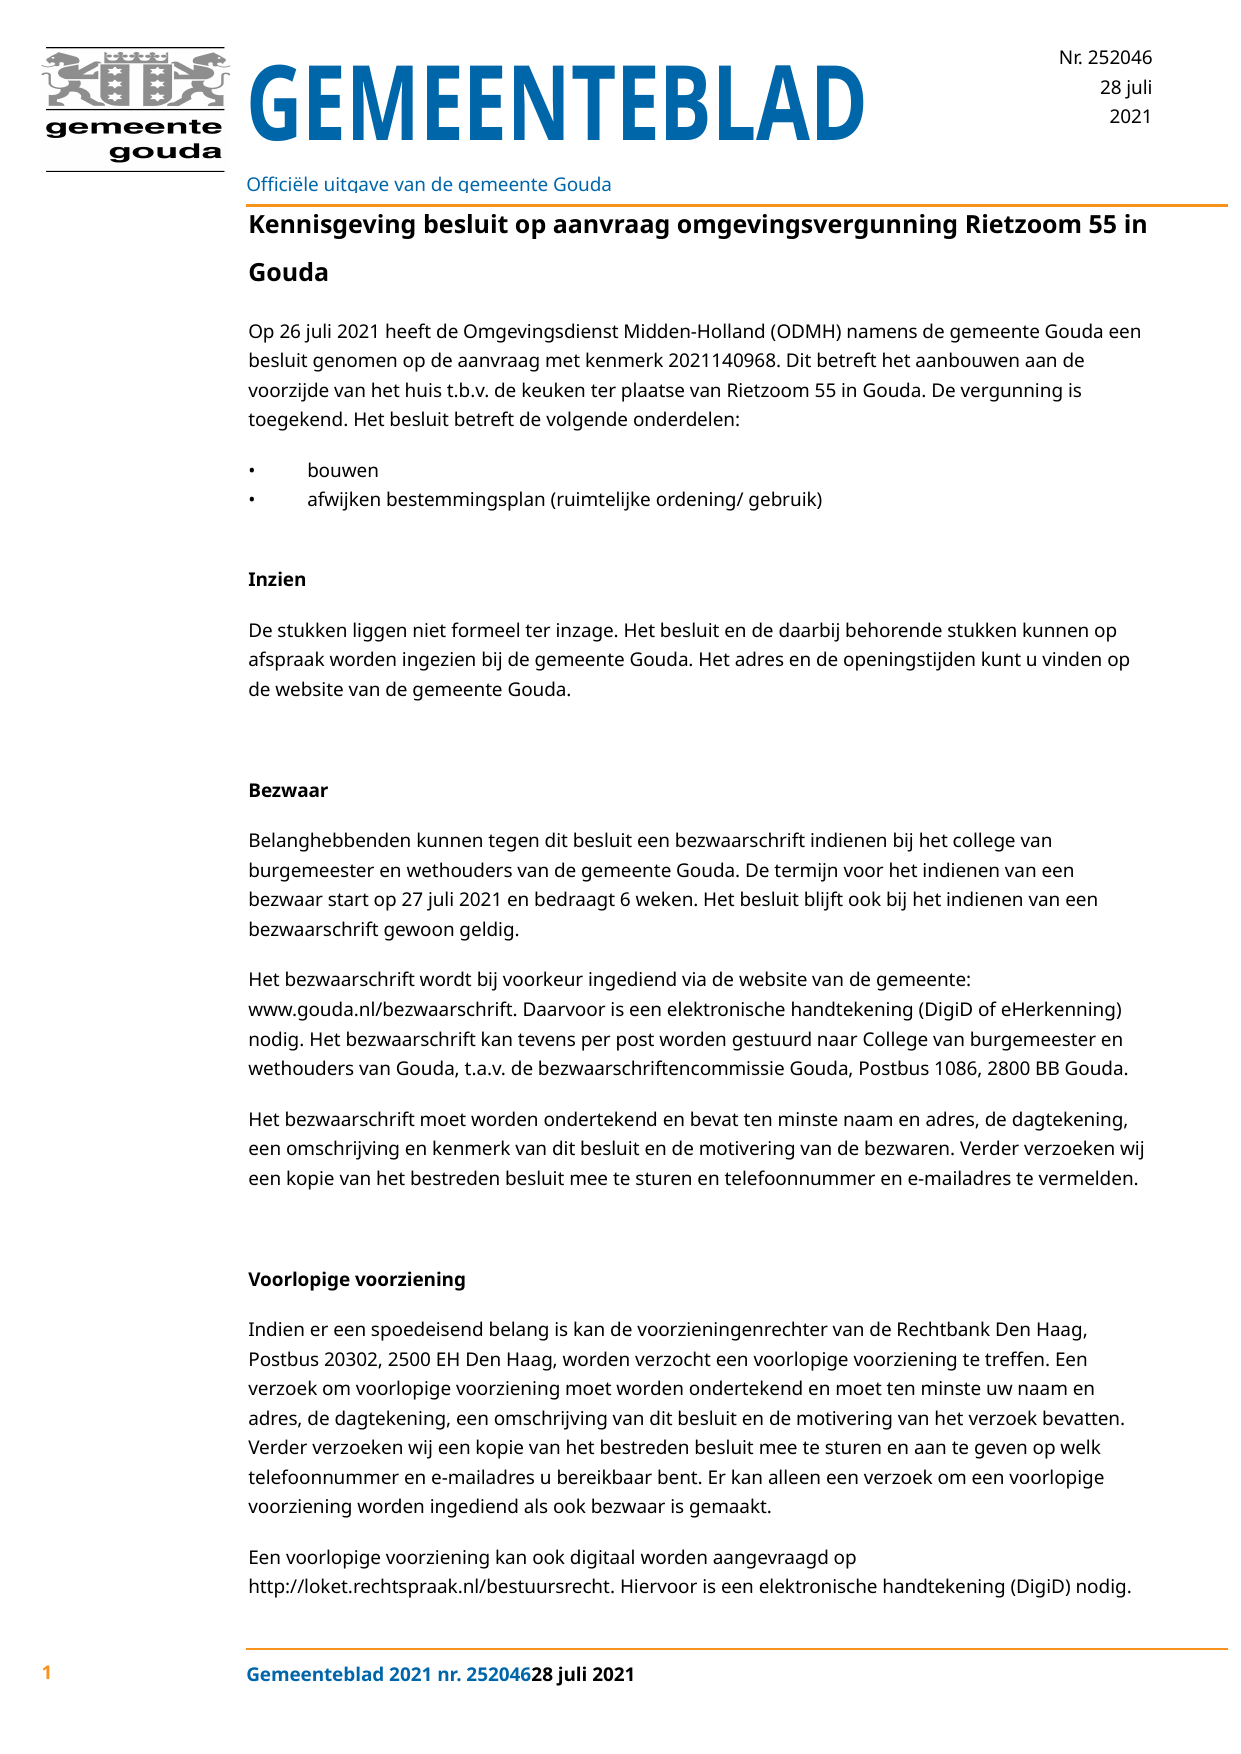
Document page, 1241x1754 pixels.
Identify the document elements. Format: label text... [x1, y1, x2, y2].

text Het bezwaarschrift wordt bij voorkeur ingediend via de website van de gemeente: www.gouda.nl/bezwaarschrift. Daarvoor is een elektronische handtekening (DigiD of eHerkenning) nodig. Het bezwaarschrift kan tevens per post worden gestuurd naar College van burgemeester en wethouders van Gouda, t.a.v. de bezwaarschriftencommissie Gouda, Postbus 1086, 2800 BB Gouda. [248, 967, 1152, 1081]
text Indien er een spoedeisend belang is kan de voorzieningenrechter van de Rechtbank Den Haag, Postbus 20302, 2500 EH Den Haag, worden verzocht een voorlopige voorziening te treffen. Een verzoek om voorlopige voorziening moet worden ondertekend en moet ten minste uw naam en adres, de dagtekening, een omschrijving van dit besluit en de motivering van het verzoek bevatten. Verder verzoeken wij een kopie van het bestreden besluit mee te sturen en aan te geven op welk telefoonnummer en e-mailadres u bereikbaar bent. Er kan alleen een verzoek om een voorlopige voorziening worden ingediend als ook bezwaar is gemaakt. [248, 1316, 1152, 1519]
text Op 26 juli 2021 heeft de Omgevingsdienst Midden-Holland (ODMH) namens de gemeente Gouda een besluit genomen op de aanvraag met kenmerk 2021140968. Dit betreft het aanbouwen aan de voorzijde van het huis t.b.v. de keuken ter plaatse van Rietzoom 55 in Gouda. De vergunning is toegekend. Het besluit betreft de volgende onderdelen: [248, 318, 1152, 432]
text De stukken liggen niet formeel ter inzage. Het besluit en de daarbij behorende stukken kunnen op afspraak worden ingezien bij de gemeente Gouda. Het adres en de openingstijden kunt u vinden op de website van de gemeente Gouda. [248, 617, 1152, 702]
text Voorlopige voorziening [248, 1266, 1152, 1292]
text Het bezwaarschrift moet worden ondertekend en bevat ten minste naam en adres, de dagtekening, een omschrijving en kenmerk van dit besluit en de motivering van de bezwaren. Verder verzoeken wij een kopie van het bestreden besluit mee te sturen en telefoonnummer en e-mailadres te vermelden. [248, 1106, 1152, 1191]
picture [41, 47, 231, 172]
text Inzien [248, 567, 1152, 592]
text Een voorlopige voorziening kan ook digitaal worden aangevraagd op http://loket.rechtspraak.nl/bestuursrecht. Hiervoor is een elektronische handtekening (DigiD) nodig. [248, 1544, 1152, 1599]
list bouwen [248, 457, 1152, 483]
text Belanghebbenden kunnen tegen dit besluit een bezwaarschrift indienen bij het college van burgemeester en wethouders van de gemeente Gouda. De termijn voor het indienen van een bezwaar start op 27 juli 2021 en bedraagt 6 weken. Het besluit blijft ook bij het indienen van een bezwaarschrift gewoon geldig. [248, 827, 1152, 942]
text Bezwaar [248, 777, 1152, 803]
text Kennisgeving besluit op aanvraag omgevingsvergunning Rietzoom 55 in Gouda [248, 207, 1152, 288]
list afwijken bestemmingsplan (ruimtelijke ordening/ gebruik) [248, 487, 1152, 512]
